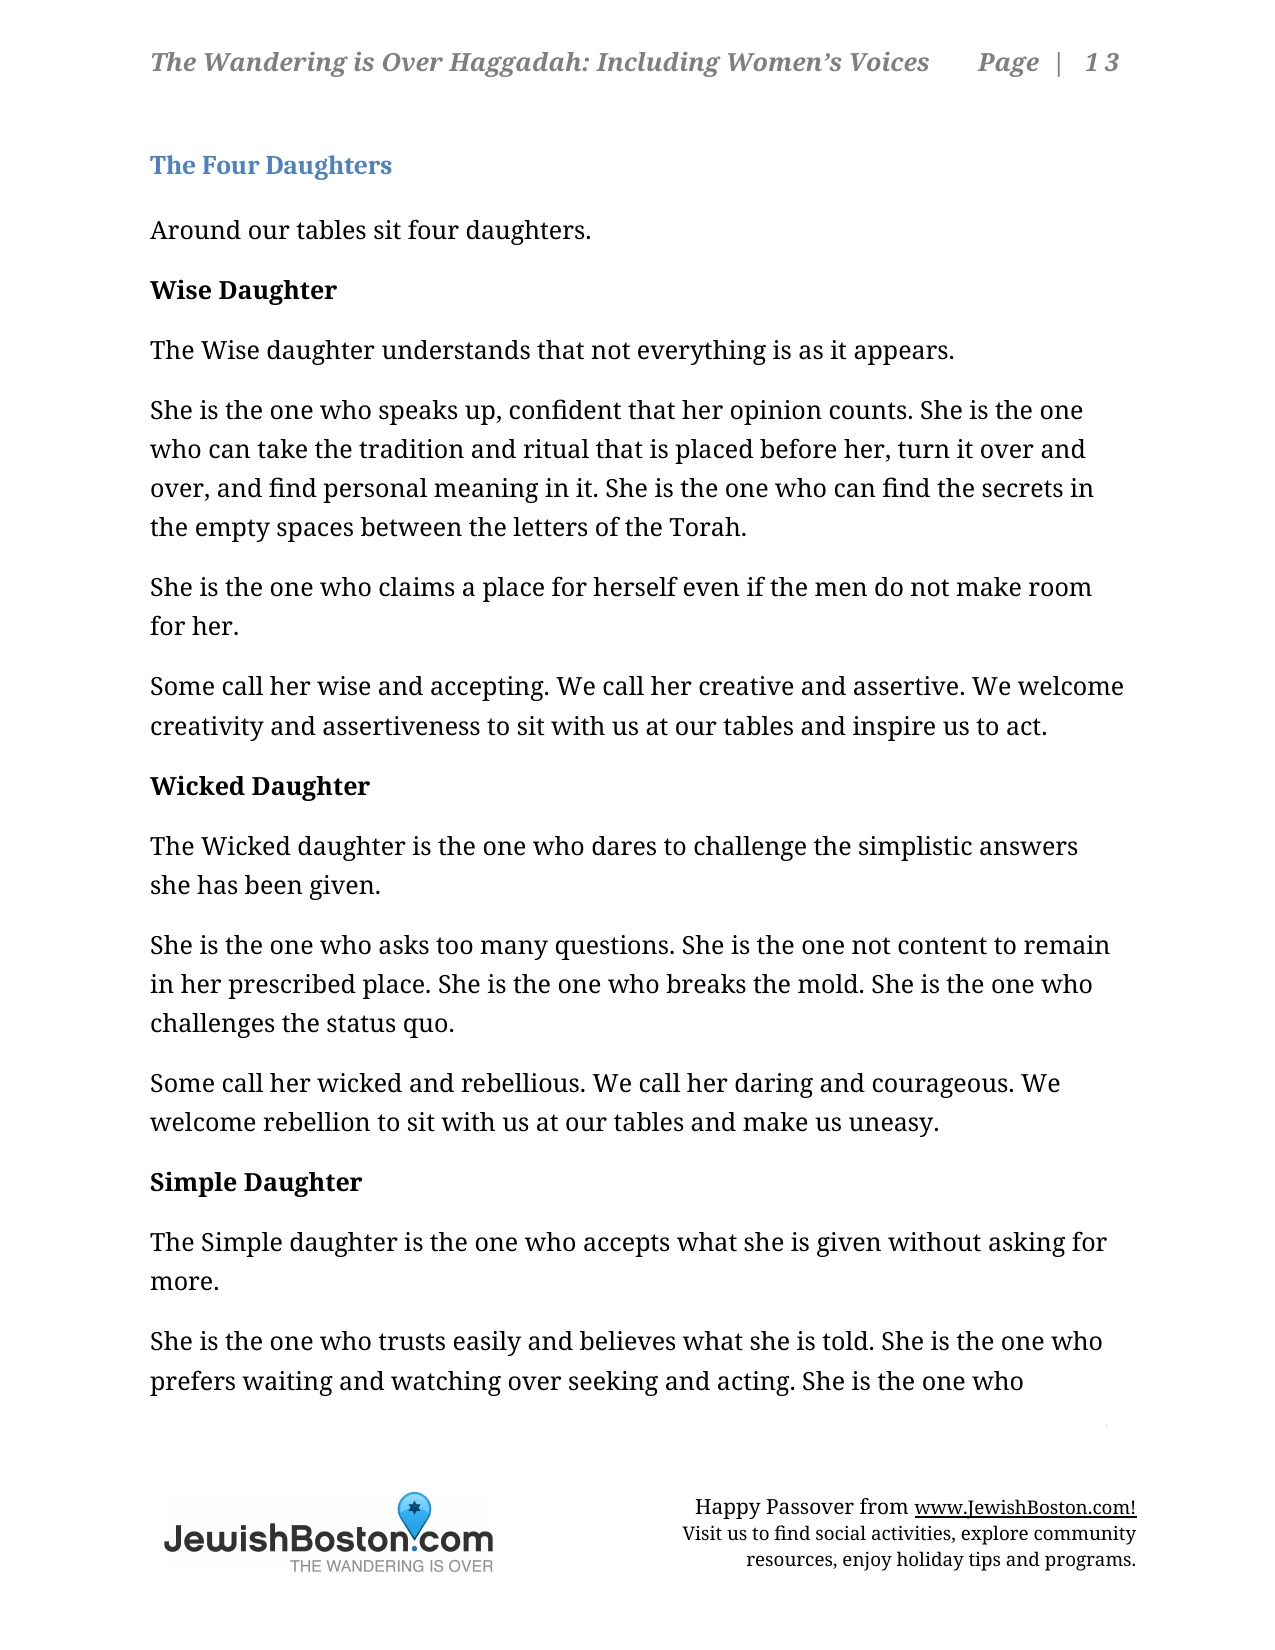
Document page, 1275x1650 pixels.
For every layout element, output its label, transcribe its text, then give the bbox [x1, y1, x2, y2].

text The Wicked daughter is the one who dares to challenge the simplistic answers she has been given. [150, 828, 1125, 901]
text Wicked Daughter [150, 768, 1125, 802]
subtitle The Four Daughters [150, 150, 1125, 181]
text Around our tables sit four daughters. [150, 212, 1125, 246]
text She is the one who speaks up, confident that her opinion counts. She is the one who can take the tradition and ritual that is placed before her, turn it over and over, and find personal meaning in it. She is the one who can find the secrets in the empty spaces between the letters of the Torah. [150, 392, 1125, 544]
text She is the one who asks too many questions. She is the one not content to remain in her prescribed place. She is the one who breaks the mold. She is the one who challenges the status quo. [150, 927, 1125, 1040]
picture [164, 1492, 493, 1572]
text Some call her wicked and rebellious. We call her daring and courageous. We welcome rebellion to sit with us at our tables and make us uneasy. [150, 1066, 1125, 1139]
text Wise Daughter [150, 272, 1125, 306]
text Some call her wise and accepting. We call her creative and assertive. We welcome creativity and assertiveness to sit with us at our tables and inspire us to act. [150, 669, 1125, 742]
text The Wise daughter understands that not everything is as it appears. [150, 332, 1125, 366]
text She is the one who trusts easily and believes what she is told. She is the one who prefers waiting and watching over seeking and acting. She is the one who [150, 1324, 1125, 1397]
text She is the one who claims a place for herself even if the men do not make room for her. [150, 570, 1125, 643]
text Simple Daughter [150, 1165, 1125, 1199]
text The Simple daughter is the one who accepts what she is given without asking for more. [150, 1225, 1125, 1298]
